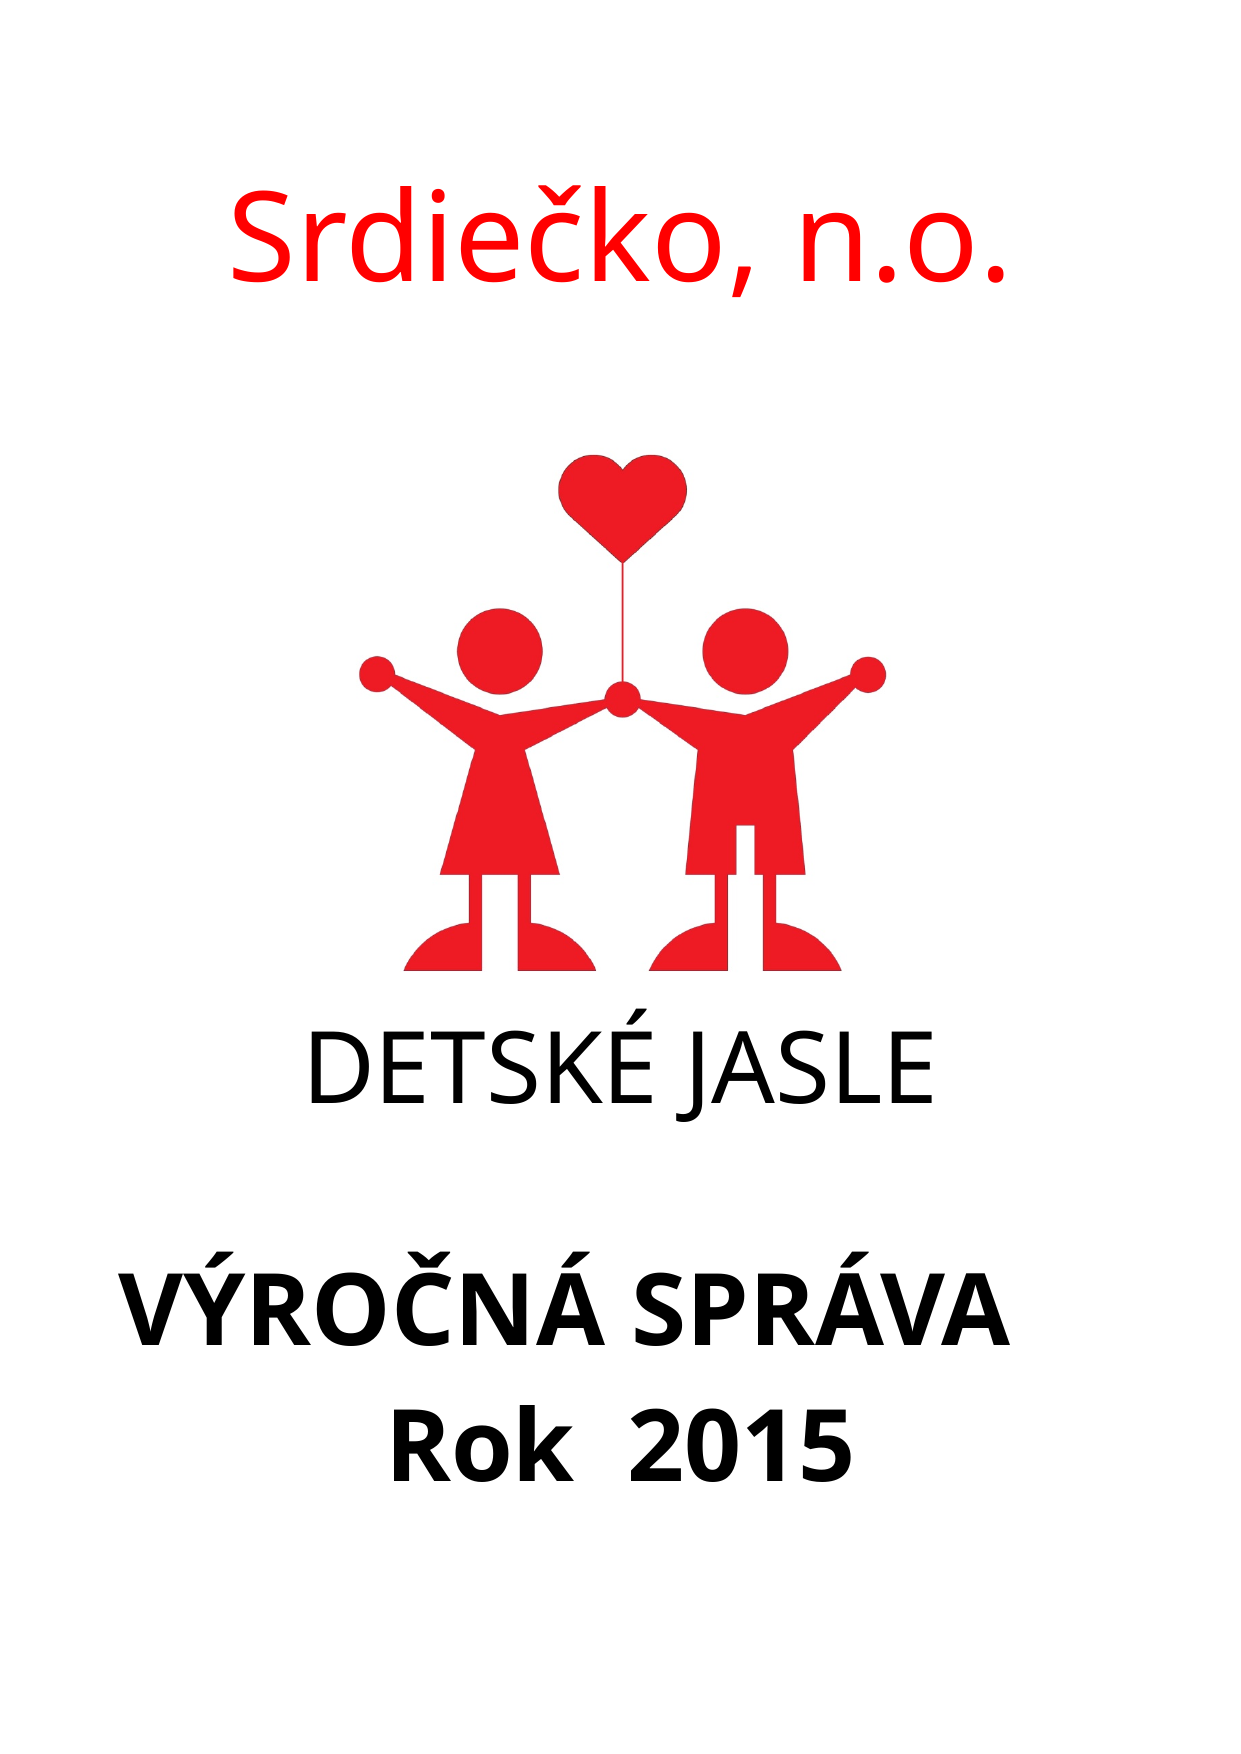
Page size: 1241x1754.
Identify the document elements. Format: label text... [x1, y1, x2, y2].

text Rok 2015 [118, 1374, 1122, 1511]
text Srdiečko, n.o. [118, 147, 1122, 318]
text DETSKÉ JASLE [118, 997, 1122, 1133]
text VÝROČNÁ SPRÁVA [118, 1238, 1122, 1374]
